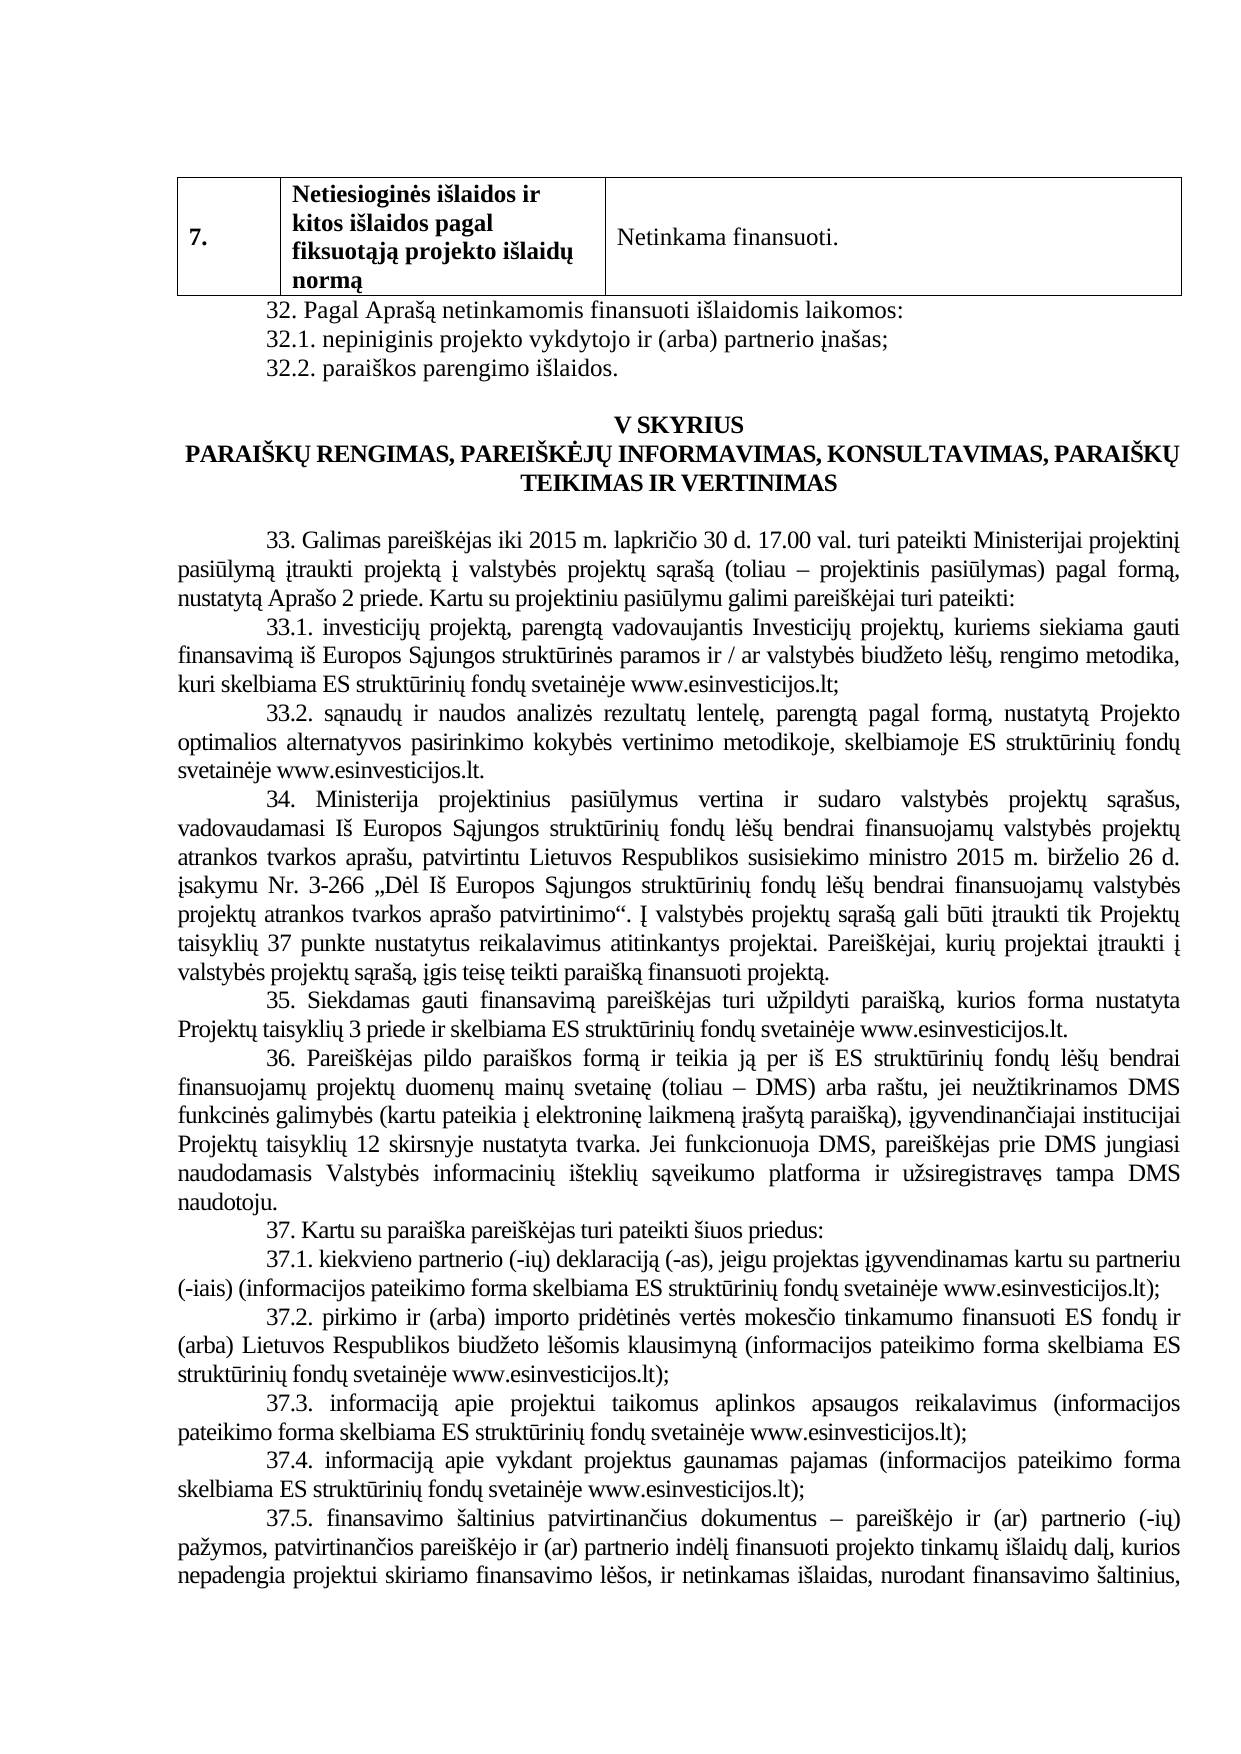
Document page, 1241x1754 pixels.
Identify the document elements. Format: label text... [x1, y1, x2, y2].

table_cell Netinkama finansuoti. [606, 178, 1181, 294]
text 32. Pagal Aprašą netinkamomis finansuoti išlaidomis laikomos: [177, 296, 1181, 324]
table_cell 7. [178, 178, 280, 294]
text 35. Siekdamas gauti finansavimą pareiškėjas turi užpildyti paraišką, kurios forma nustatyta Projektų taisyklių 3 priede ir skelbiama ES struktūrinių fondų svetainėje www.esinvesticijos.lt. [177, 986, 1181, 1043]
text 34. Ministerija projektinius pasiūlymus vertina ir sudaro valstybės projektų sąrašus, vadovaudamasi Iš Europos Sąjungos struktūrinių fondų lėšų bendrai finansuojamų valstybės projektų atrankos tvarkos aprašu, patvirtintu Lietuvos Respublikos susisiekimo ministro 2015 m. birželio 26 d. įsakymu Nr. 3-266 „Dėl Iš Europos Sąjungos struktūrinių fondų lėšų bendrai finansuojamų valstybės projektų atrankos tvarkos aprašo patvirtinimo“. Į valstybės projektų sąrašą gali būti įtraukti tik Projektų taisyklių 37 punkte nustatytus reikalavimus atitinkantys projektai. Pareiškėjai, kurių projektai įtraukti į valstybės projektų sąrašą, įgis teisę teikti paraišką finansuoti projektą. [177, 784, 1181, 986]
text 37.1. kiekvieno partnerio (-ių) deklaraciją (-as), jeigu projektas įgyvendinamas kartu su partneriu (-iais) (informacijos pateikimo forma skelbiama ES struktūrinių fondų svetainėje www.esinvesticijos.lt); [177, 1244, 1181, 1302]
text 32.1. nepiniginis projekto vykdytojo ir (arba) partnerio įnašas; [177, 324, 1181, 353]
text 36. Pareiškėjas pildo paraiškos formą ir teikia ją per iš ES struktūrinių fondų lėšų bendrai finansuojamų projektų duomenų mainų svetainę (toliau – DMS) arba raštu, jei neužtikrinamos DMS funkcinės galimybės (kartu pateikia į elektroninę laikmeną įrašytą paraišką), įgyvendinančiajai institucijai Projektų taisyklių 12 skirsnyje nustatyta tvarka. Jei funkcionuoja DMS, pareiškėjas prie DMS jungiasi naudodamasis Valstybės informacinių išteklių sąveikumo platforma ir užsiregistravęs tampa DMS naudotoju. [177, 1043, 1181, 1216]
text 33. Galimas pareiškėjas iki 2015 m. lapkričio 30 d. 17.00 val. turi pateikti Ministerijai projektinį pasiūlymą įtraukti projektą į valstybės projektų sąrašą (toliau – projektinis pasiūlymas) pagal formą, nustatytą Aprašo 2 priede. Kartu su projektiniu pasiūlymu galimi pareiškėjai turi pateikti: [177, 526, 1181, 612]
text PARAIŠKŲ RENGIMAS, PAREIŠKĖJŲ INFORMAVIMAS, KONSULTAVIMAS, PARAIŠKŲ TEIKIMAS IR VERTINIMAS [177, 439, 1181, 497]
text 37.3. informaciją apie projektui taikomus aplinkos apsaugos reikalavimus (informacijos pateikimo forma skelbiama ES struktūrinių fondų svetainėje www.esinvesticijos.lt); [177, 1388, 1181, 1446]
text 32.2. paraiškos parengimo išlaidos. [177, 353, 1181, 382]
text 33.2. sąnaudų ir naudos analizės rezultatų lentelę, parengtą pagal formą, nustatytą Projekto optimalios alternatyvos pasirinkimo kokybės vertinimo metodikoje, skelbiamoje ES struktūrinių fondų svetainėje www.esinvesticijos.lt. [177, 698, 1181, 784]
text 37.5. finansavimo šaltinius patvirtinančius dokumentus – pareiškėjo ir (ar) partnerio (-ių) pažymos, patvirtinančios pareiškėjo ir (ar) partnerio indėlį finansuoti projekto tinkamų išlaidų dalį, kurios nepadengia projektui skiriamo finansavimo lėšos, ir netinkamas išlaidas, nurodant finansavimo šaltinius, [177, 1503, 1181, 1589]
table_cell Netiesioginės išlaidos ir kitos išlaidos pagal fiksuotąją projekto išlaidų normą [281, 178, 605, 294]
text V SKYRIUS [177, 411, 1181, 439]
text 33.1. investicijų projektą, parengtą vadovaujantis Investicijų projektų, kuriems siekiama gauti finansavimą iš Europos Sąjungos struktūrinės paramos ir / ar valstybės biudžeto lėšų, rengimo metodika, kuri skelbiama ES struktūrinių fondų svetainėje www.esinvesticijos.lt; [177, 612, 1181, 698]
text 37.4. informaciją apie vykdant projektus gaunamas pajamas (informacijos pateikimo forma skelbiama ES struktūrinių fondų svetainėje www.esinvesticijos.lt); [177, 1446, 1181, 1503]
text 37.2. pirkimo ir (arba) importo pridėtinės vertės mokesčio tinkamumo finansuoti ES fondų ir (arba) Lietuvos Respublikos biudžeto lėšomis klausimyną (informacijos pateikimo forma skelbiama ES struktūrinių fondų svetainėje www.esinvesticijos.lt); [177, 1302, 1181, 1388]
text 37. Kartu su paraiška pareiškėjas turi pateikti šiuos priedus: [177, 1216, 1181, 1244]
